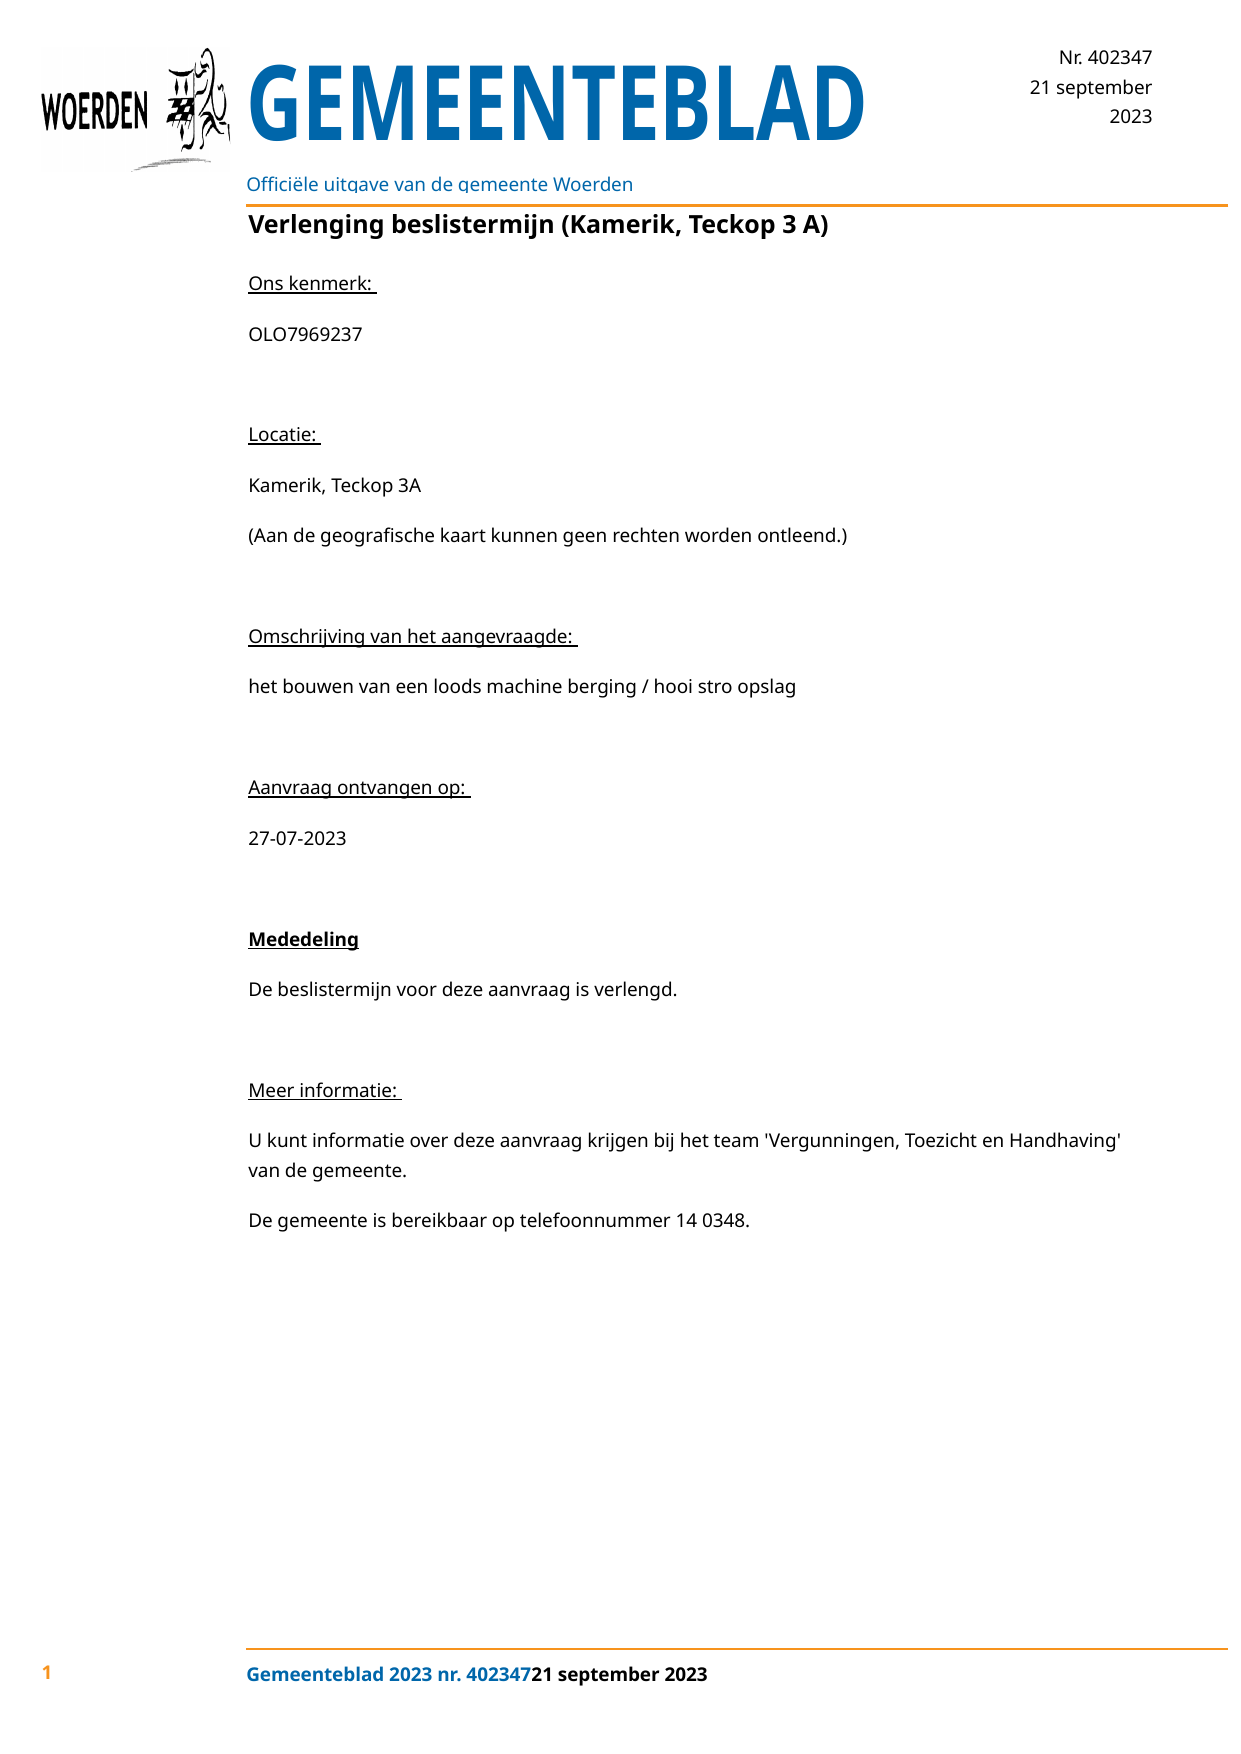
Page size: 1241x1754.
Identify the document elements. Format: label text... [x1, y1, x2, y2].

picture [41, 47, 231, 172]
text De beslistermijn voor deze aanvraag is verlengd. [248, 976, 1152, 1002]
text Aanvraag ontvangen op: [248, 774, 1152, 800]
text het bouwen van een loods machine berging / hooi stro opslag [248, 674, 1152, 699]
text Mededeling [248, 926, 1152, 951]
text Locatie: [248, 422, 1152, 447]
text OLO7969237 [248, 321, 1152, 346]
text Meer informatie: [248, 1077, 1152, 1103]
text De gemeente is bereikbaar op telefoonnummer 14 0348. [248, 1207, 1152, 1233]
text Ons kenmerk: [248, 270, 1152, 296]
text U kunt informatie over deze aanvraag krijgen bij het team 'Vergunningen, Toezicht en Handhaving' van de gemeente. [248, 1127, 1152, 1183]
text Omschrijving van het aangevraagde: [248, 623, 1152, 649]
text 27-07-2023 [248, 825, 1152, 851]
text Kamerik, Teckop 3A [248, 472, 1152, 498]
text Verlenging beslistermijn (Kamerik, Teckop 3 A) [248, 207, 1152, 241]
text (Aan de geografische kaart kunnen geen rechten worden ontleend.) [248, 522, 1152, 548]
